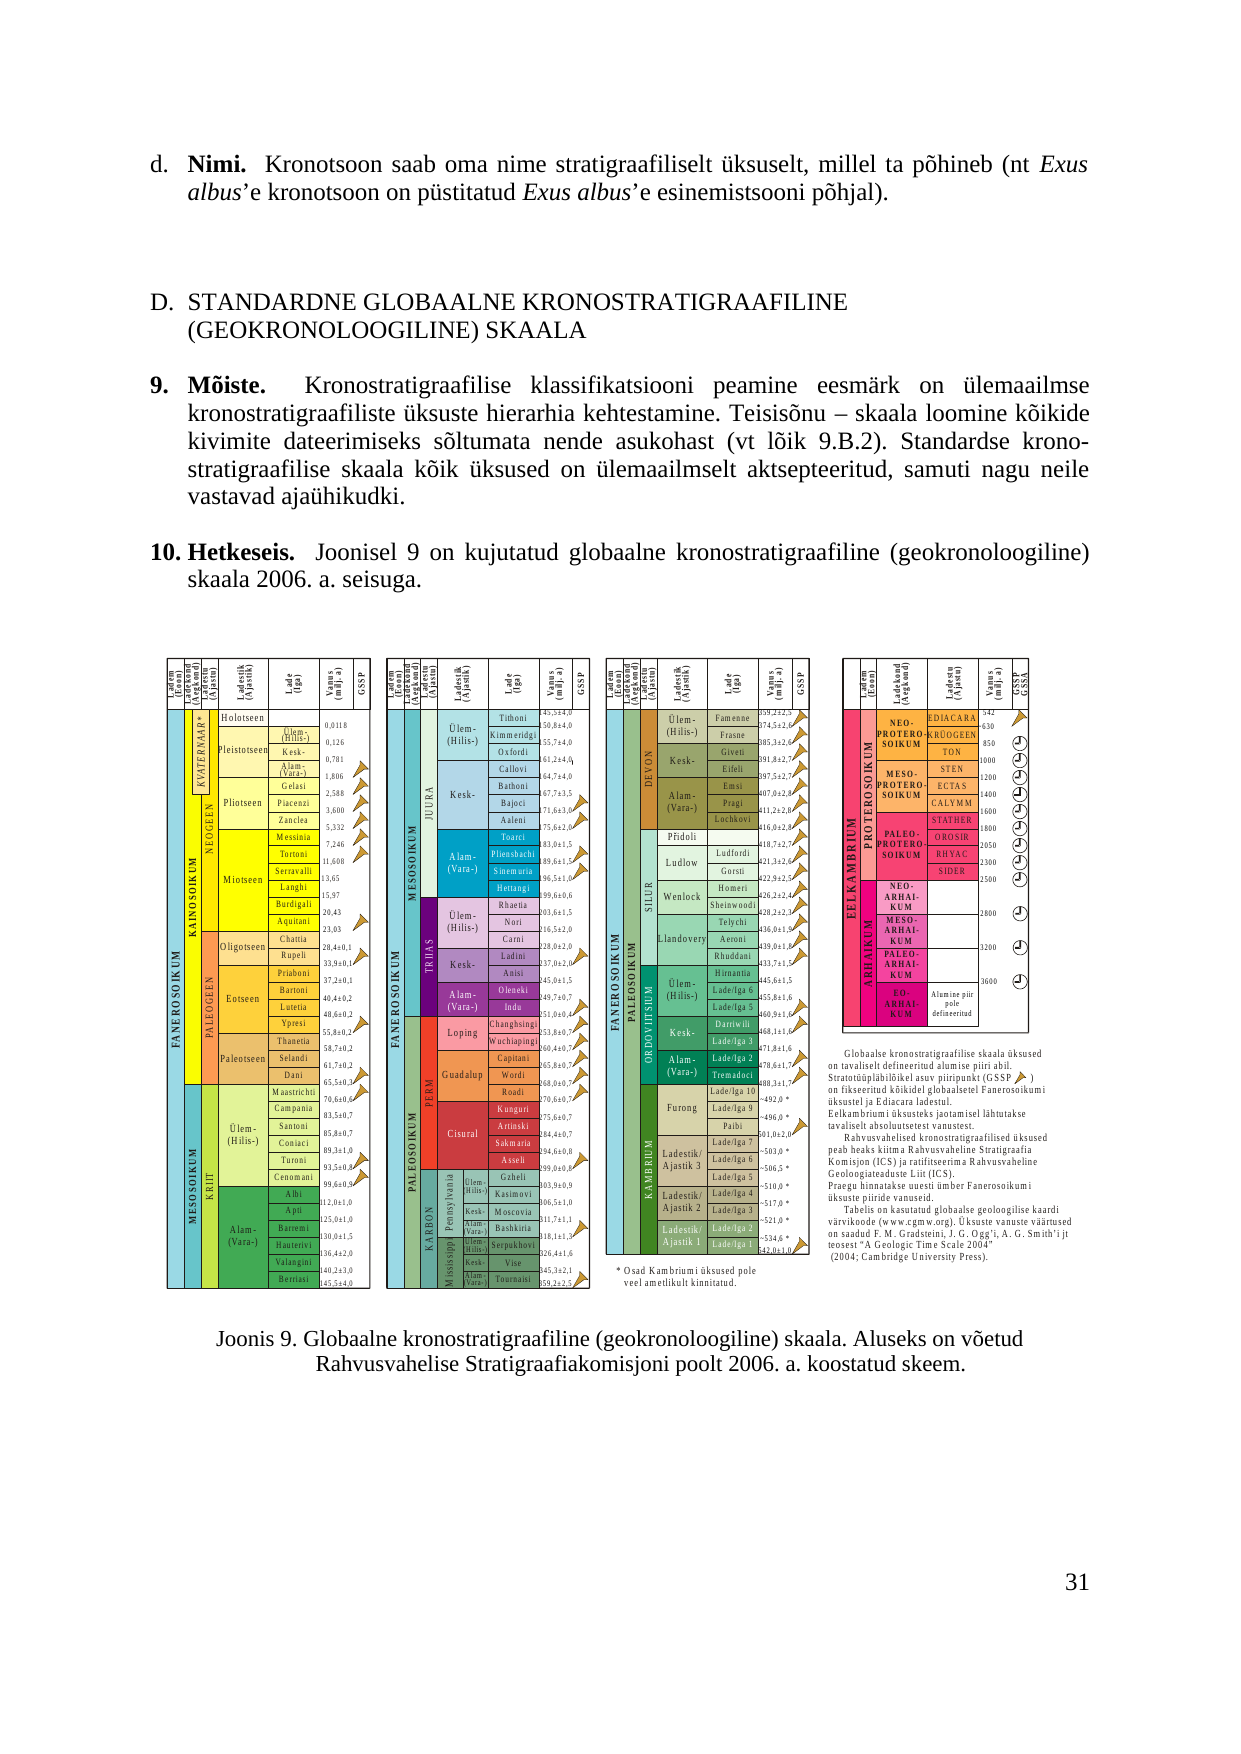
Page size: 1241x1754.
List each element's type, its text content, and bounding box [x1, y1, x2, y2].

text Joonis 9. Globaalne kronostratigraafiline (geokronoloogiline) skaala. Aluseks on võetud Rahvusvahelise Stratigraafiakomisjoni poolt 2006. a. koostatud skeem. [150, 1326, 1090, 1376]
list Hetkeseis. Joonisel 9 on kujutatud globaalne kronostratigraafiline (geokronoloogiline) skaala 2006. a. seisuga. [150, 538, 1090, 593]
list Mõiste. Kronostratigraafilise klassifikatsiooni peamine eesmärk on ülemaailmse kronostratigraafiliste üksuste hierarhia kehtestamine. Teisisõnu – skaala loomine kõikide kivimite dateerimiseks sõltumata nende asukohast (vt lõik 9.B.2). Standardse krono-stratigraafilise skaala kõik üksused on ülemaailmselt aktsepteeritud, samuti nagu neile vastavad ajaühikudki. [150, 372, 1090, 510]
list Nimi. Kronotsoon saab oma nime stratigraafiliselt üksuselt, millel ta põhineb (nt Exus albus’e kronotsoon on püstitatud Exus albus’e esinemistsooni põhjal). [150, 150, 1090, 205]
subtitle STANDARDNE GLOBAALNE KRONOSTRATIGRAAFILINE (GEOKRONOLOOGILINE) SKAALA [150, 288, 1090, 344]
